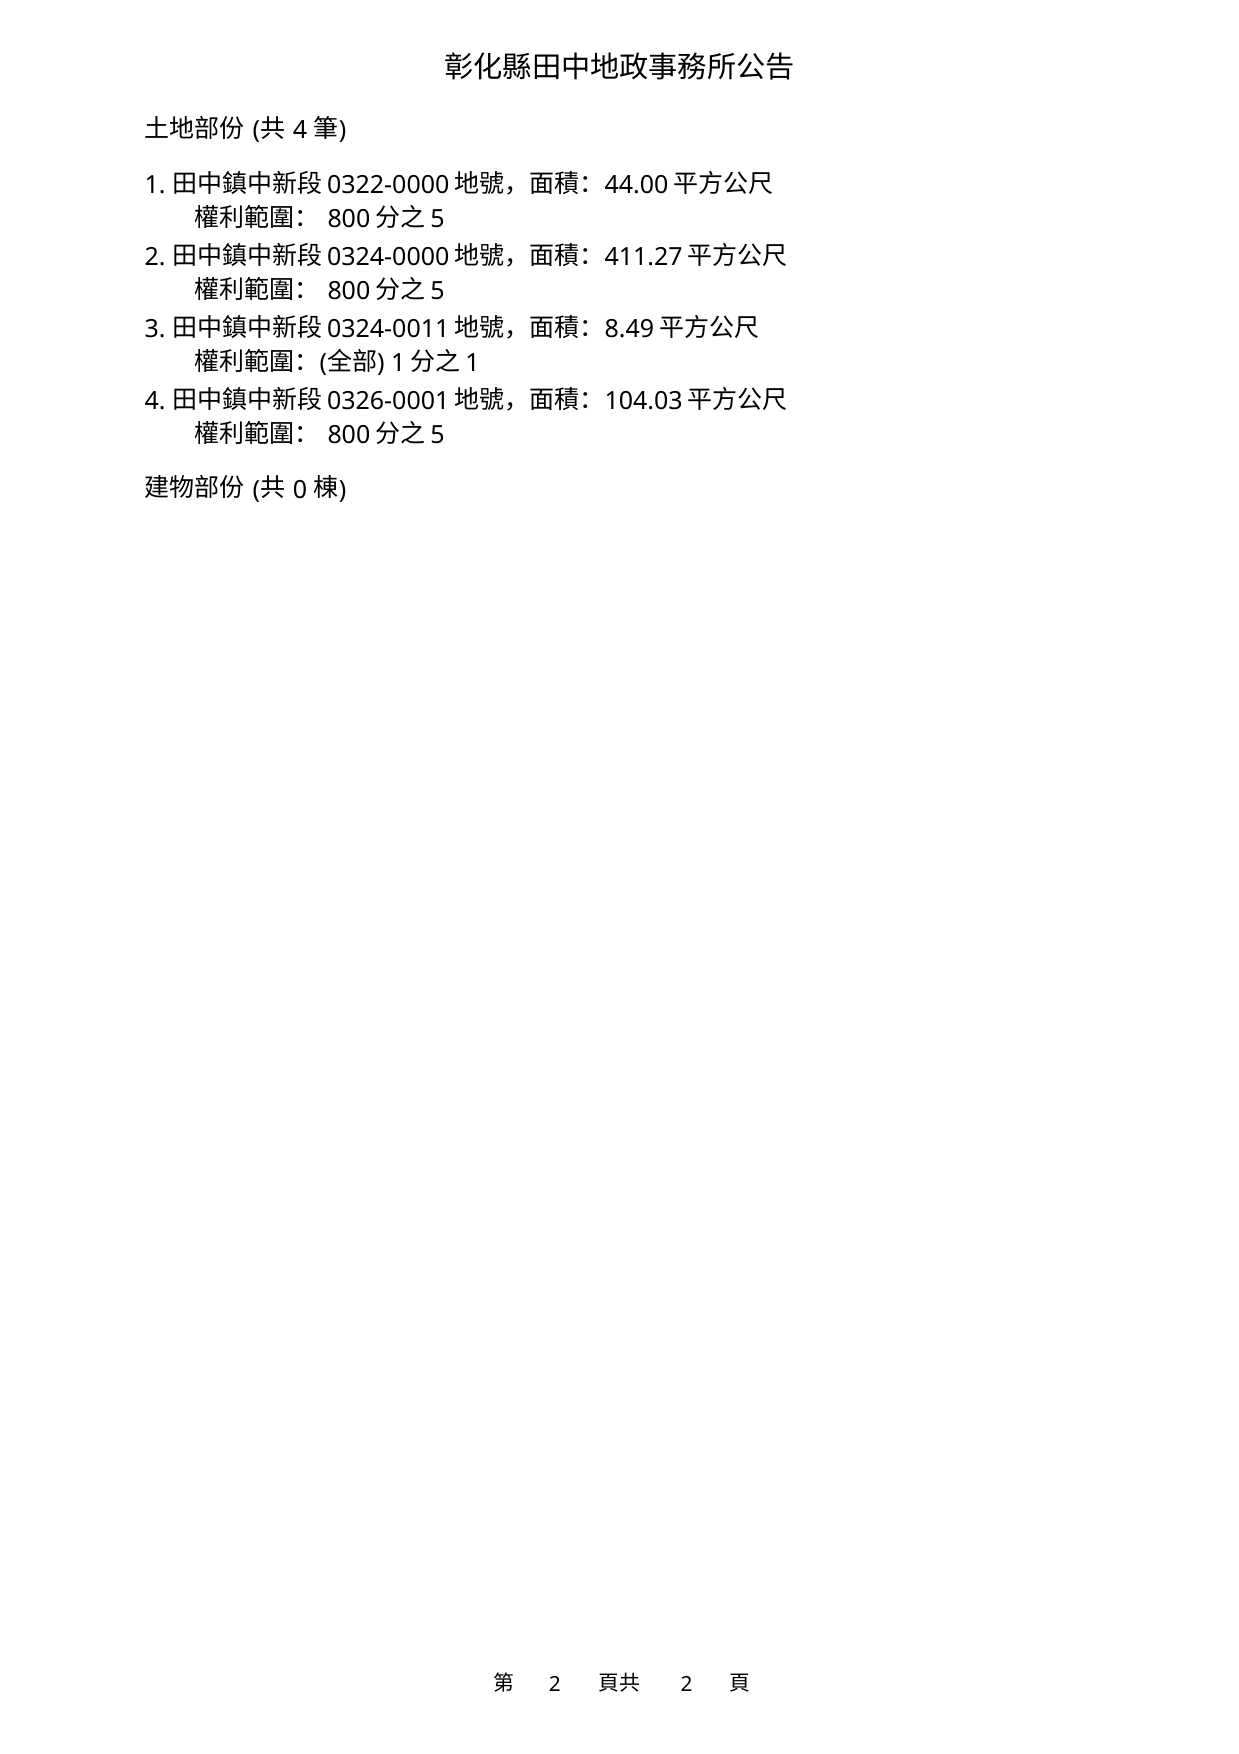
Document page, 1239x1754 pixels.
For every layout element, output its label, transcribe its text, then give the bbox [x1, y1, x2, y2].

table_cell [0, 239, 62, 310]
table_header [585, 0, 653, 41]
table_cell [62, 526, 483, 1663]
table_cell 1. 田中鎮中新段0322-0000地號，面積：44.00平方公尺 權利範圍： 800分之5 [62, 166, 1177, 238]
table_header [62, 0, 483, 41]
table_cell [1177, 95, 1239, 166]
table_cell 4. 田中鎮中新段0326-0001地號，面積：104.03平方公尺 權利範圍： 800分之5 [62, 383, 1177, 454]
table_cell 建物部份 (共 0 棟) [62, 454, 1177, 526]
table_header [524, 0, 585, 41]
table_cell 2 [653, 1663, 719, 1704]
table_cell [62, 1663, 483, 1704]
table_cell [0, 166, 62, 238]
table_cell [0, 41, 62, 94]
table_cell [1177, 526, 1239, 1663]
table_cell 頁共 [585, 1663, 653, 1704]
table_cell [0, 383, 62, 454]
table_cell 2 [524, 1663, 585, 1704]
table_header [0, 0, 62, 41]
table_cell [720, 526, 760, 1663]
table_cell 第 [483, 1663, 523, 1704]
table_cell [0, 95, 62, 166]
table_cell [760, 1663, 1177, 1704]
table_header [653, 0, 719, 41]
table_cell [0, 526, 62, 1663]
table_cell [0, 1663, 62, 1704]
table_cell [1177, 41, 1239, 94]
table_cell [1177, 239, 1239, 310]
table_cell [0, 310, 62, 382]
table_cell [1177, 310, 1239, 382]
table_cell [0, 454, 62, 526]
table_header [1177, 0, 1239, 41]
table_header [720, 0, 760, 41]
table_header [483, 0, 523, 41]
table_cell 頁 [720, 1663, 760, 1704]
table_cell [483, 526, 523, 1663]
table_cell [1177, 166, 1239, 238]
table_cell 2. 田中鎮中新段0324-0000地號，面積：411.27平方公尺 權利範圍： 800分之5 [62, 239, 1177, 310]
table_cell [653, 526, 719, 1663]
table_cell [1177, 454, 1239, 526]
table_cell [585, 526, 653, 1663]
table_cell [760, 526, 1177, 1663]
table_cell [1177, 1663, 1239, 1704]
table_cell [524, 526, 585, 1663]
table_cell 彰化縣田中地政事務所公告 [62, 41, 1177, 94]
table_cell 3. 田中鎮中新段0324-0011地號，面積：8.49平方公尺 權利範圍：(全部) 1分之1 [62, 310, 1177, 382]
table_cell 土地部份 (共 4 筆) [62, 95, 1177, 166]
table_cell [1177, 383, 1239, 454]
table_header [760, 0, 1177, 41]
